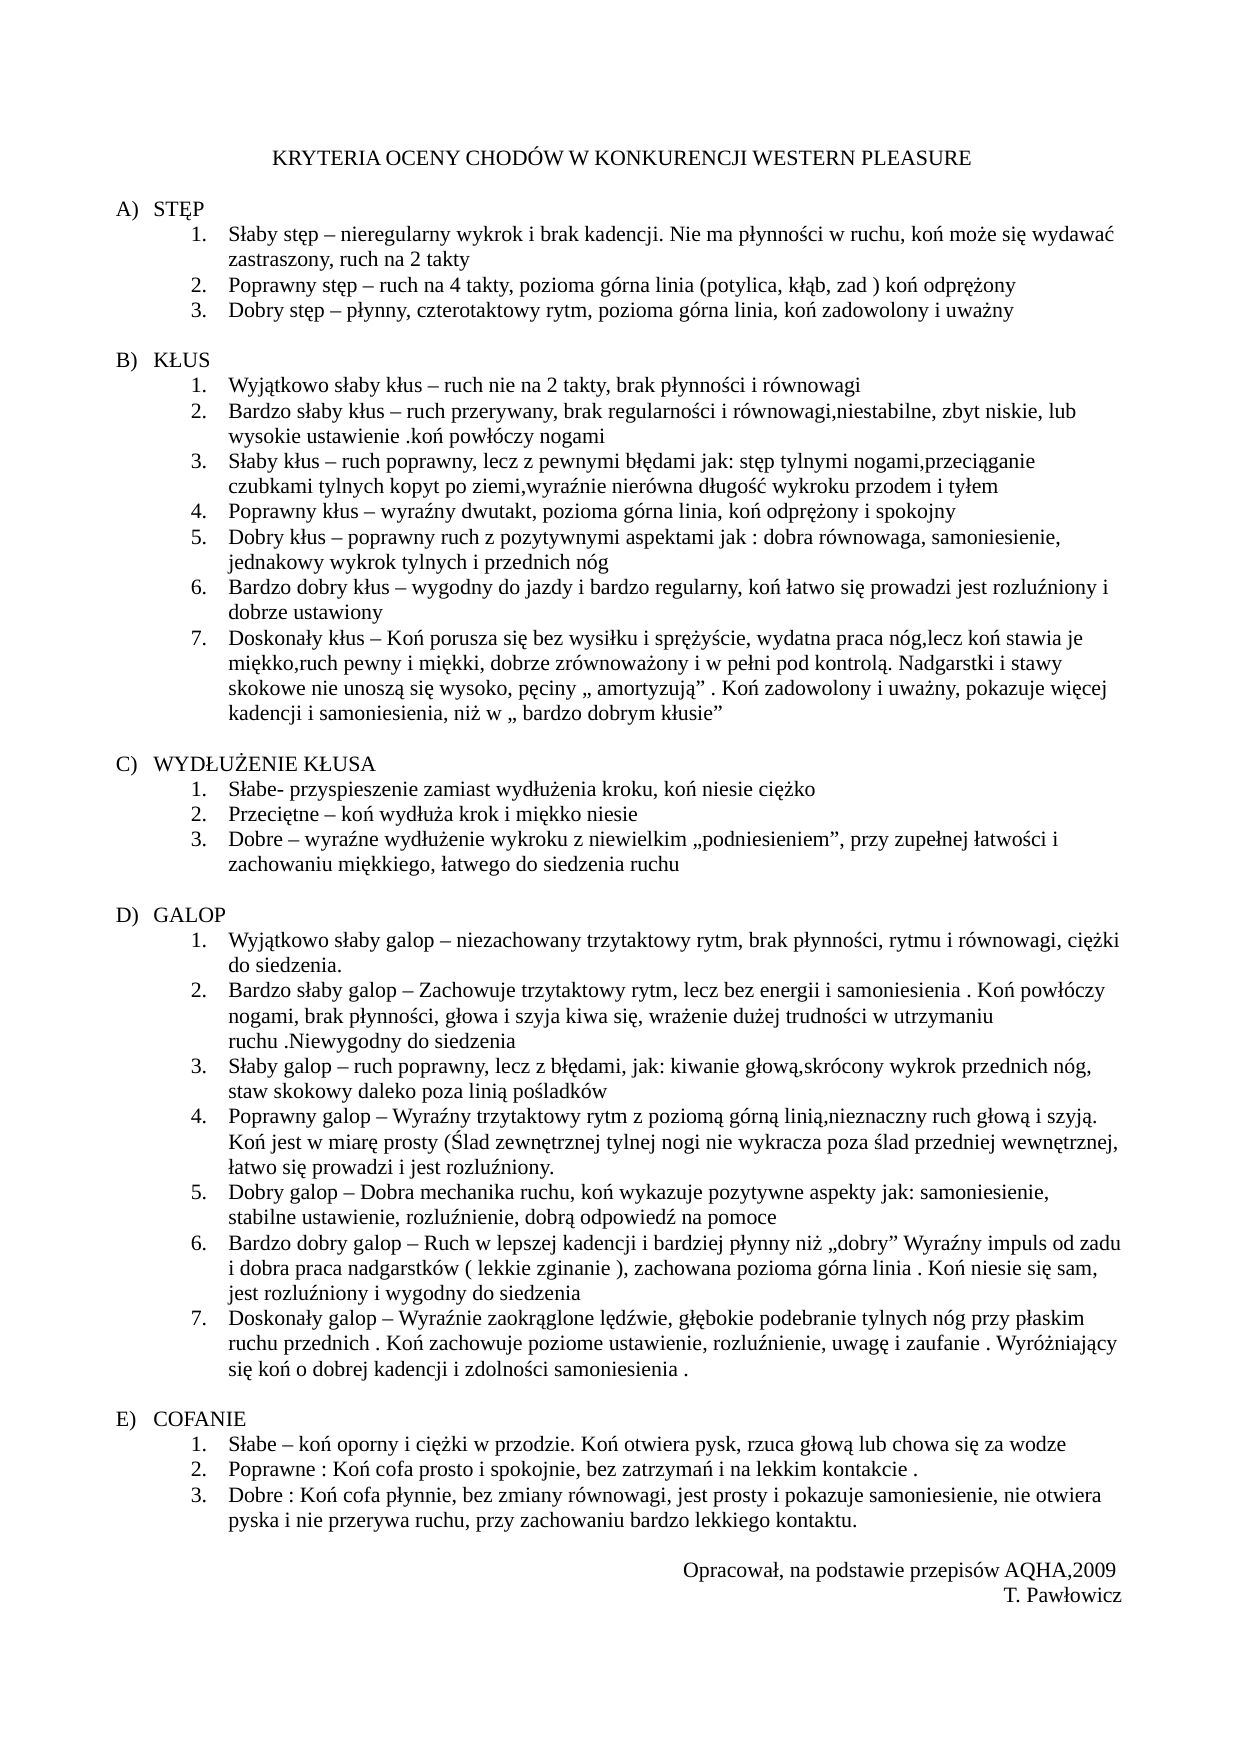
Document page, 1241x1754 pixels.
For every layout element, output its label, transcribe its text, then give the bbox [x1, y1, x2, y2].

list Słaby galop – ruch poprawny, lecz z błędami, jak: kiwanie głową,skrócony wykrok przednich nóg, staw skokowy daleko poza linią pośladków [191, 1053, 1122, 1103]
text KRYTERIA OCENY CHODÓW W KONKURENCJI WESTERN PLEASURE [118, 144, 1122, 171]
list Poprawny galop – Wyraźny trzytaktowy rytm z poziomą górną linią,nieznaczny ruch głową i szyją. Koń jest w miarę prosty (Ślad zewnętrznej tylnej nogi nie wykracza poza ślad przedniej wewnętrznej, łatwo się prowadzi i jest rozluźniony. [191, 1103, 1122, 1179]
list Wyjątkowo słaby kłus – ruch nie na 2 takty, brak płynności i równowagi [191, 372, 1122, 398]
list Poprawne : Koń cofa prosto i spokojnie, bez zatrzymań i na lekkim kontakcie . [191, 1456, 1122, 1482]
list Słaby kłus – ruch poprawny, lecz z pewnymi błędami jak: stęp tylnymi nogami,przeciąganie czubkami tylnych kopyt po ziemi,wyraźnie nierówna długość wykroku przodem i tyłem [191, 448, 1122, 498]
list Poprawny stęp – ruch na 4 takty, pozioma górna linia (potylica, kłąb, zad ) koń odprężony [191, 272, 1122, 297]
list Dobre – wyraźne wydłużenie wykroku z niewielkim „podniesieniem”, przy zupełnej łatwości i zachowaniu miękkiego, łatwego do siedzenia ruchu [191, 826, 1122, 877]
list Dobry kłus – poprawny ruch z pozytywnymi aspektami jak : dobra równowaga, samoniesienie, jednakowy wykrok tylnych i przednich nóg [191, 524, 1122, 574]
list Poprawny kłus – wyraźny dwutakt, pozioma górna linia, koń odprężony i spokojny [191, 498, 1122, 524]
list Słaby stęp – nieregularny wykrok i brak kadencji. Nie ma płynności w ruchu, koń może się wydawać zastraszony, ruch na 2 takty [191, 221, 1122, 272]
list Bardzo słaby kłus – ruch przerywany, brak regularności i równowagi,niestabilne, zbyt niskie, lub wysokie ustawienie .koń powłóczy nogami [191, 398, 1122, 448]
list Przeciętne – koń wydłuża krok i miękko niesie [191, 801, 1122, 826]
list Słabe- przyspieszenie zamiast wydłużenia kroku, koń niesie ciężko [191, 776, 1122, 801]
list Słabe – koń oporny i ciężki w przodzie. Koń otwiera pysk, rzuca głową lub chowa się za wodze [191, 1431, 1122, 1456]
list Dobre : Koń cofa płynnie, bez zmiany równowagi, jest prosty i pokazuje samoniesienie, nie otwiera pyska i nie przerywa ruchu, przy zachowaniu bardzo lekkiego kontaktu. [191, 1482, 1122, 1532]
list COFANIE [118, 1406, 1122, 1431]
list Dobry stęp – płynny, czterotaktowy rytm, pozioma górna linia, koń zadowolony i uważny [191, 297, 1122, 322]
list Bardzo dobry galop – Ruch w lepszej kadencji i bardziej płynny niż „dobry” Wyraźny impuls od zadu i dobra praca nadgarstków ( lekkie zginanie ), zachowana pozioma górna linia . Koń niesie się sam, jest rozluźniony i wygodny do siedzenia [191, 1229, 1122, 1305]
list Bardzo słaby galop – Zachowuje trzytaktowy rytm, lecz bez energii i samoniesienia . Koń powłóczy nogami, brak płynności, głowa i szyja kiwa się, wrażenie dużej trudności w utrzymaniu ruchu .Niewygodny do siedzenia [191, 977, 1122, 1053]
list GALOP [118, 902, 1122, 927]
list Wyjątkowo słaby galop – niezachowany trzytaktowy rytm, brak płynności, rytmu i równowagi, ciężki do siedzenia. [191, 927, 1122, 977]
list STĘP [118, 196, 1122, 221]
list Doskonały kłus – Koń porusza się bez wysiłku i sprężyście, wydatna praca nóg,lecz koń stawia je miękko,ruch pewny i miękki, dobrze zrównoważony i w pełni pod kontrolą. Nadgarstki i stawy skokowe nie unoszą się wysoko, pęciny „ amortyzują” . Koń zadowolony i uważny, pokazuje więcej kadencji i samoniesienia, niż w „ bardzo dobrym kłusie” [191, 624, 1122, 725]
text T. Pawłowicz [118, 1582, 1122, 1608]
text Opracował, na podstawie przepisów AQHA,2009 [118, 1557, 1122, 1582]
list WYDŁUŻENIE KŁUSA [118, 751, 1122, 776]
list Doskonały galop – Wyraźnie zaokrąglone lędźwie, głębokie podebranie tylnych nóg przy płaskim ruchu przednich . Koń zachowuje poziome ustawienie, rozluźnienie, uwagę i zaufanie . Wyróżniający się koń o dobrej kadencji i zdolności samoniesienia . [191, 1305, 1122, 1381]
list Bardzo dobry kłus – wygodny do jazdy i bardzo regularny, koń łatwo się prowadzi jest rozluźniony i dobrze ustawiony [191, 574, 1122, 624]
list KŁUS [118, 347, 1122, 372]
list Dobry galop – Dobra mechanika ruchu, koń wykazuje pozytywne aspekty jak: samoniesienie, stabilne ustawienie, rozluźnienie, dobrą odpowiedź na pomoce [191, 1179, 1122, 1229]
